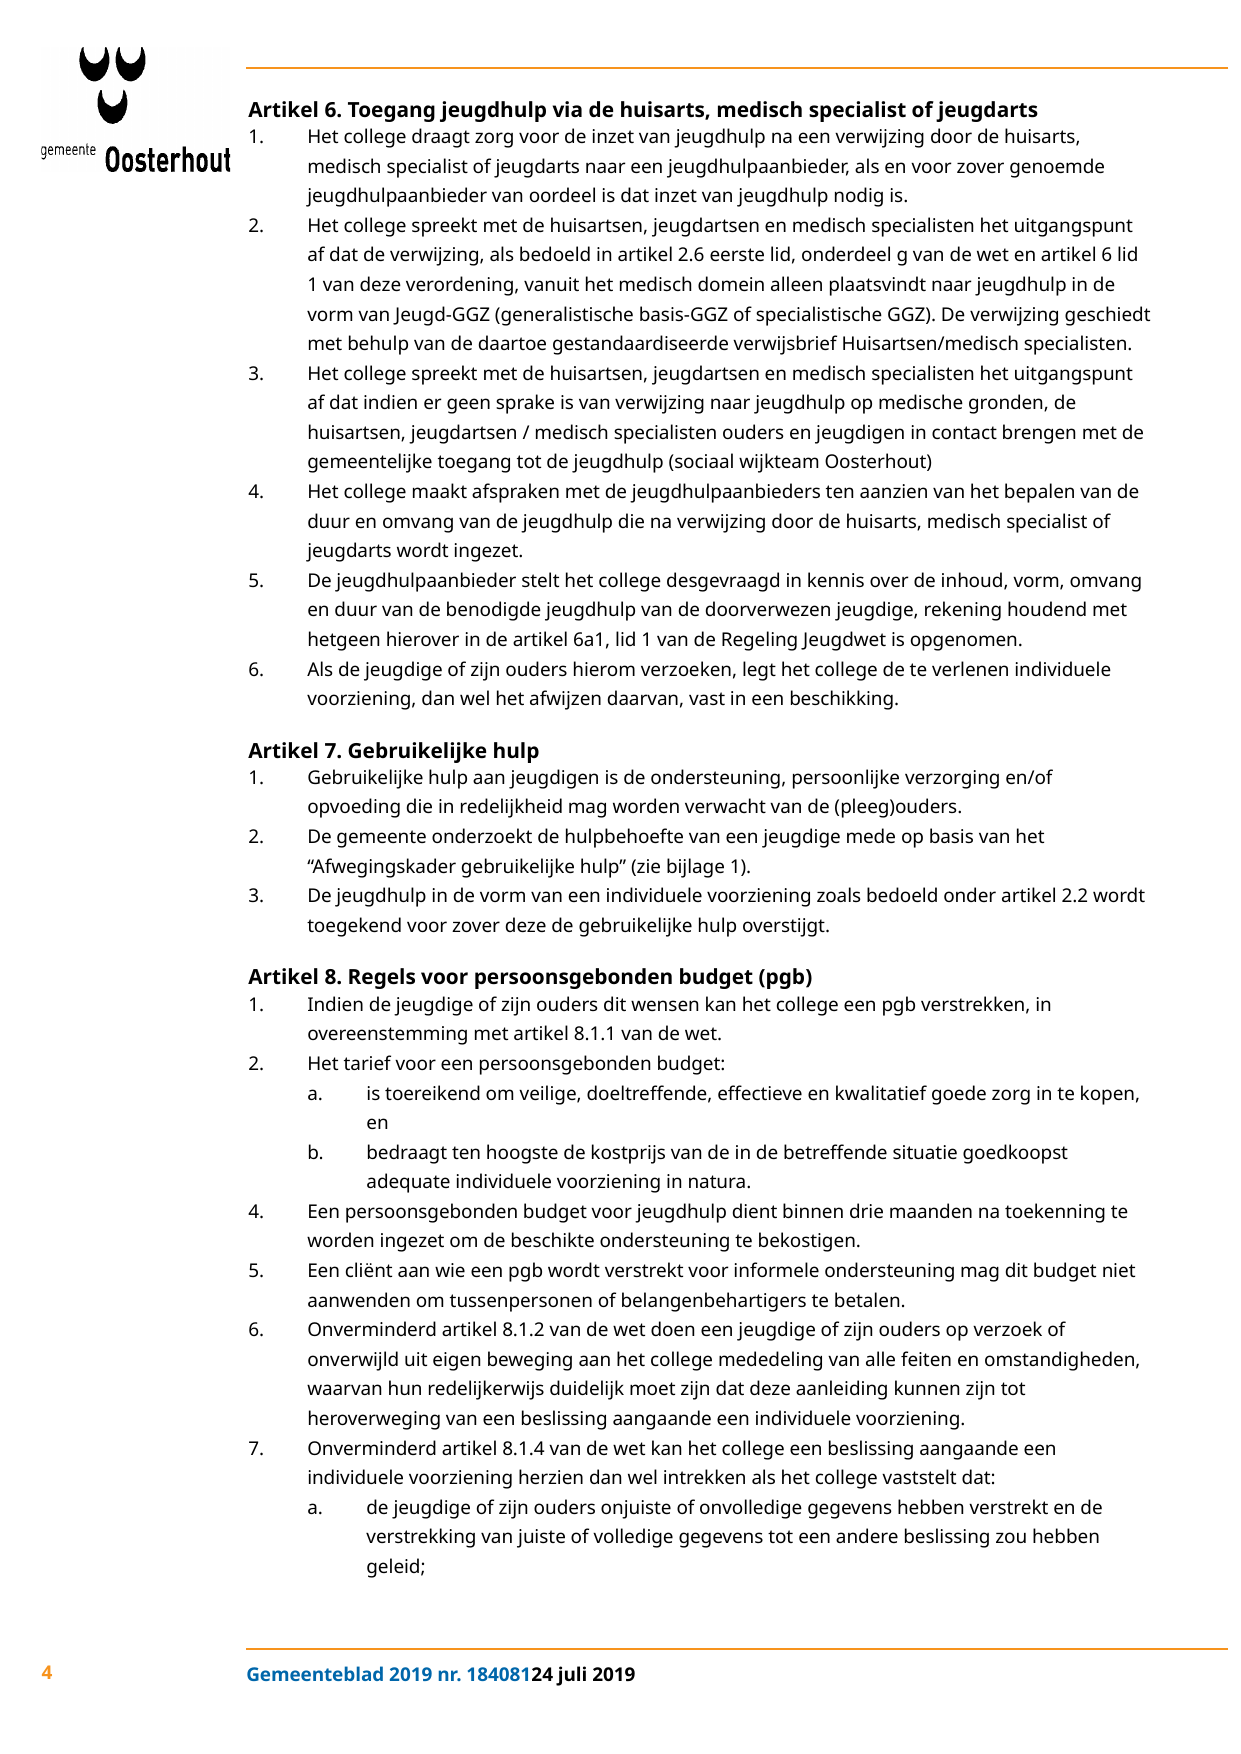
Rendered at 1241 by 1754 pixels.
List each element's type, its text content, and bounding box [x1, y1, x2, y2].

text Artikel 7. Gebruikelijke hulp [248, 736, 1152, 764]
list Het college spreekt met de huisartsen, jeugdartsen en medisch specialisten het uitgangspunt af dat indien er geen sprake is van verwijzing naar jeugdhulp op medische gronden, de huisartsen, jeugdartsen / medisch specialisten ouders en jeugdigen in contact brengen met de gemeentelijke toegang tot de jeugdhulp (sociaal wijkteam Oosterhout) [248, 360, 1152, 474]
list Gebruikelijke hulp aan jeugdigen is de ondersteuning, persoonlijke verzorging en/of opvoeding die in redelijkheid mag worden verwacht van de (pleeg)ouders. [248, 764, 1152, 819]
list Het tarief voor een persoonsgebonden budget: [248, 1050, 1152, 1076]
list Indien de jeugdige of zijn ouders dit wensen kan het college een pgb verstrekken, in overeenstemming met artikel 8.1.1 van de wet. [248, 991, 1152, 1046]
list bedraagt ten hoogste de kostprijs van de in de betreffende situatie goedkoopst adequate individuele voorziening in natura. [307, 1139, 1152, 1194]
list Als de jeugdige of zijn ouders hierom verzoeken, legt het college de te verlenen individuele voorziening, dan wel het afwijzen daarvan, vast in een beschikking. [248, 656, 1152, 711]
text Artikel 6. Toegang jeugdhulp via de huisarts, medisch specialist of jeugdarts [248, 95, 1152, 123]
list De jeugdhulpaanbieder stelt het college desgevraagd in kennis over de inhoud, vorm, omvang en duur van de benodigde jeugdhulp van de doorverwezen jeugdige, rekening houdend met hetgeen hierover in de artikel 6a1, lid 1 van de Regeling Jeugdwet is opgenomen. [248, 567, 1152, 652]
list De gemeente onderzoekt de hulpbehoefte van een jeugdige mede op basis van het “Afwegingskader gebruikelijke hulp” (zie bijlage 1). [248, 823, 1152, 879]
list Onverminderd artikel 8.1.4 van de wet kan het college een beslissing aangaande een individuele voorziening herzien dan wel intrekken als het college vaststelt dat: [248, 1435, 1152, 1490]
list Een persoonsgebonden budget voor jeugdhulp dient binnen drie maanden na toekenning te worden ingezet om de beschikte ondersteuning te bekostigen. [248, 1198, 1152, 1253]
list is toereikend om veilige, doeltreffende, effectieve en kwalitatief goede zorg in te kopen, en [307, 1080, 1152, 1135]
list Een cliënt aan wie een pgb wordt verstrekt voor informele ondersteuning mag dit budget niet aanwenden om tussenpersonen of belangenbehartigers te betalen. [248, 1257, 1152, 1312]
list de jeugdige of zijn ouders onjuiste of onvolledige gegevens hebben verstrekt en de verstrekking van juiste of volledige gegevens tot een andere beslissing zou hebben geleid; [307, 1494, 1152, 1579]
list Het college spreekt met de huisartsen, jeugdartsen en medisch specialisten het uitgangspunt af dat de verwijzing, als bedoeld in artikel 2.6 eerste lid, onderdeel g van de wet en artikel 6 lid 1 van deze verordening, vanuit het medisch domein alleen plaatsvindt naar jeugdhulp in de vorm van Jeugd-GGZ (generalistische basis-GGZ of specialistische GGZ). De verwijzing geschiedt met behulp van de daartoe gestandaardiseerde verwijsbrief Huisartsen/medisch specialisten. [248, 212, 1152, 356]
list Het college draagt zorg voor de inzet van jeugdhulp na een verwijzing door de huisarts, medisch specialist of jeugdarts naar een jeugdhulpaanbieder, als en voor zover genoemde jeugdhulpaanbieder van oordeel is dat inzet van jeugdhulp nodig is. [248, 123, 1152, 208]
list Onverminderd artikel 8.1.2 van de wet doen een jeugdige of zijn ouders op verzoek of onverwijld uit eigen beweging aan het college mededeling van alle feiten en omstandigheden, waarvan hun redelijkerwijs duidelijk moet zijn dat deze aanleiding kunnen zijn tot heroverweging van een beslissing aangaande een individuele voorziening. [248, 1316, 1152, 1431]
list De jeugdhulp in de vorm van een individuele voorziening zoals bedoeld onder artikel 2.2 wordt toegekend voor zover deze de gebruikelijke hulp overstijgt. [248, 882, 1152, 938]
text Artikel 8. Regels voor persoonsgebonden budget (pgb) [248, 962, 1152, 991]
picture [41, 47, 231, 172]
list Het college maakt afspraken met de jeugdhulpaanbieders ten aanzien van het bepalen van de duur en omvang van de jeugdhulp die na verwijzing door de huisarts, medisch specialist of jeugdarts wordt ingezet. [248, 478, 1152, 563]
